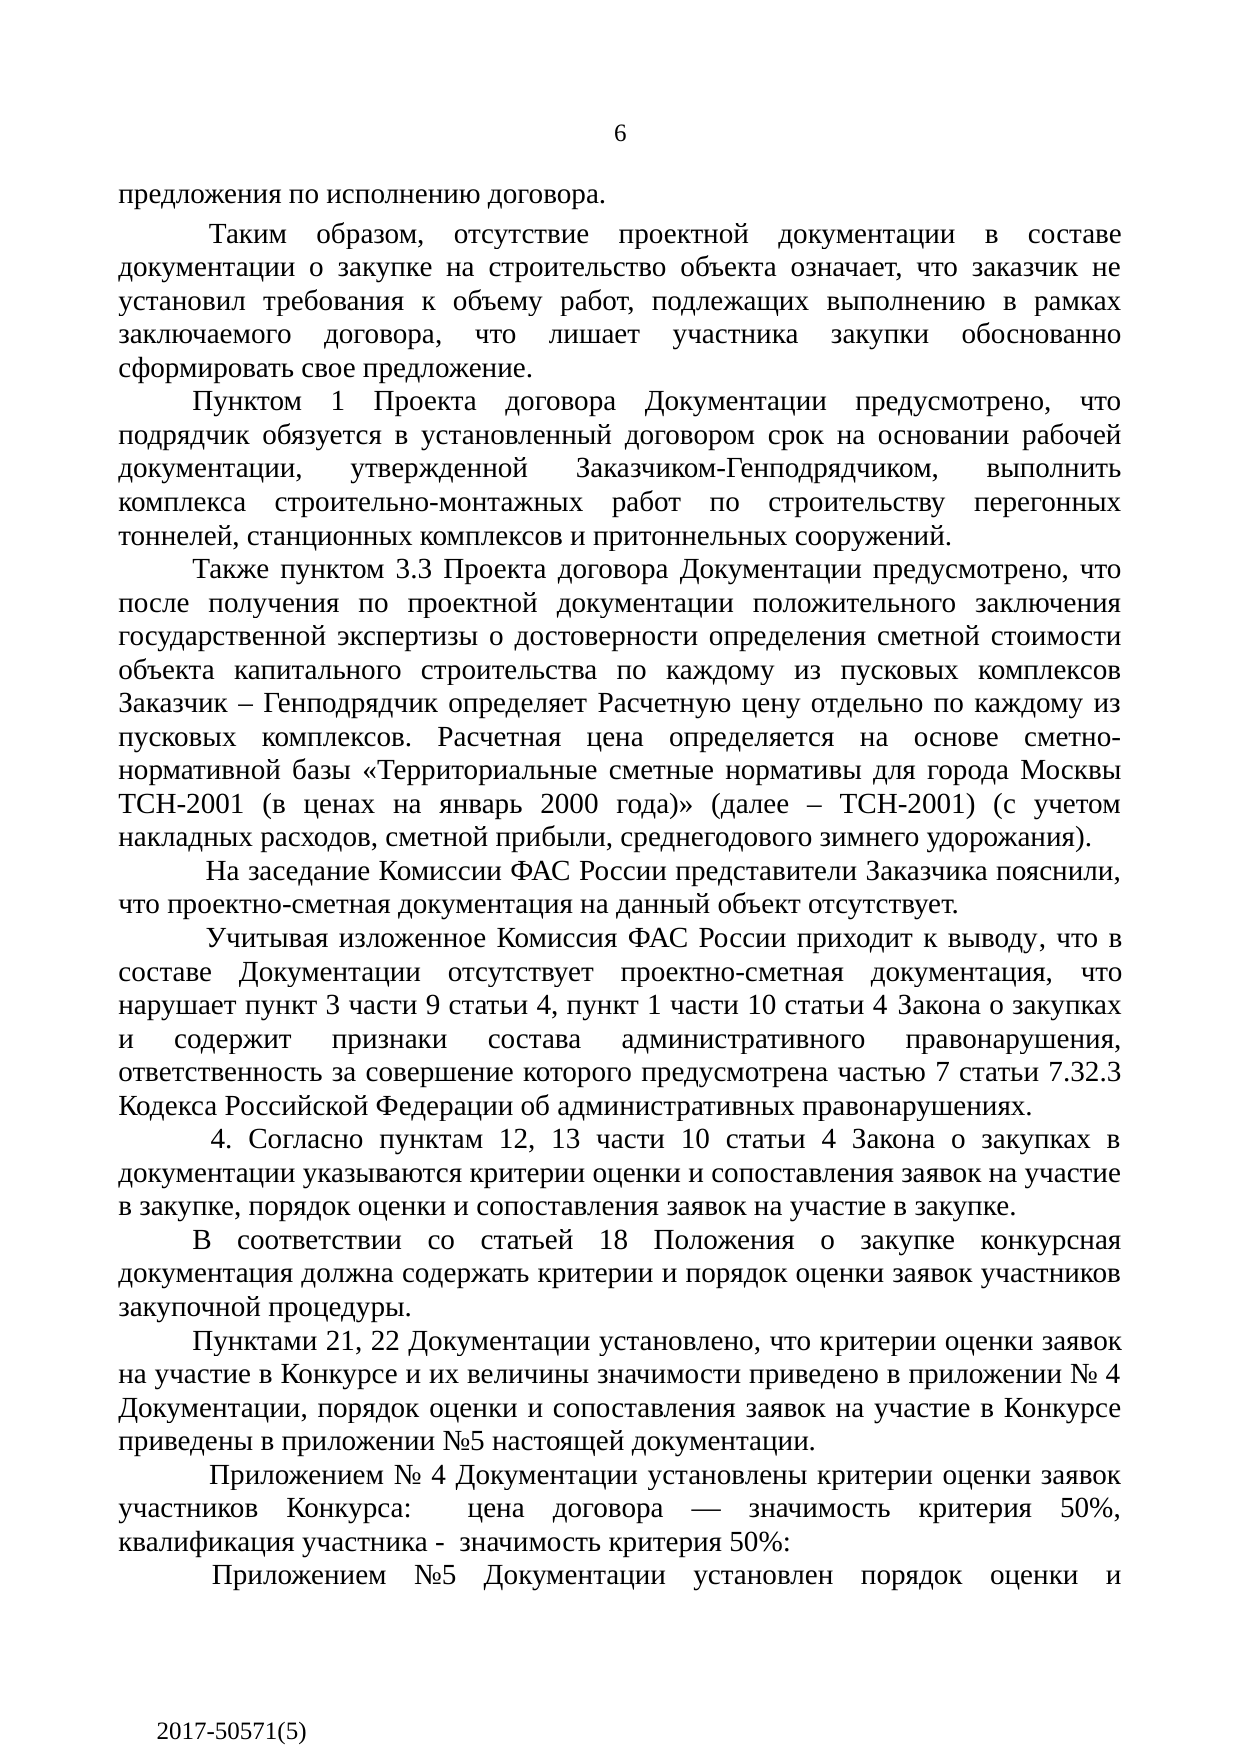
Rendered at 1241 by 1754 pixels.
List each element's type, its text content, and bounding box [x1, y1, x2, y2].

text На заседание Комиссии ФАС России представители Заказчика пояснили, что проектно-сметная документация на данный объект отсутствует. [118, 853, 1122, 920]
text Таким образом, отсутствие проектной документации в составе документации о закупке на строительство объекта означает, что заказчик не установил требования к объему работ, подлежащих выполнению в рамках заключаемого договора, что лишает участника закупки обоснованно сформировать свое предложение. [118, 216, 1122, 383]
text Пунктами 21, 22 Документации установлено, что критерии оценки заявок на участие в Конкурсе и их величины значимости приведено в приложении № 4 Документации, порядок оценки и сопоставления заявок на участие в Конкурсе приведены в приложении №5 настоящей документации. [118, 1323, 1122, 1457]
text В соответствии со статьей 18 Положения о закупке конкурсная документация должна содержать критерии и порядок оценки заявок участников закупочной процедуры. [118, 1222, 1122, 1323]
text Приложением №5 Документации установлен порядок оценки и [118, 1557, 1122, 1591]
text предложения по исполнению договора. [118, 176, 1122, 210]
text Приложением № 4 Документации установлены критерии оценки заявок участников Конкурса: цена договора — значимость критерия 50%, квалификация участника - значимость критерия 50%: [118, 1457, 1122, 1557]
text 4. Согласно пунктам 12, 13 части 10 статьи 4 Закона о закупках в документации указываются критерии оценки и сопоставления заявок на участие в закупке, порядок оценки и сопоставления заявок на участие в закупке. [118, 1121, 1122, 1222]
text Также пунктом 3.3 Проекта договора Документации предусмотрено, что после получения по проектной документации положительного заключения государственной экспертизы о достоверности определения сметной стоимости объекта капитального строительства по каждому из пусковых комплексов Заказчик – Генподрядчик определяет Расчетную цену отдельно по каждому из пусковых комплексов. Расчетная цена определяется на основе сметно-нормативной базы «Территориальные сметные нормативы для города Москвы ТСН-2001 (в ценах на январь 2000 года)» (далее – ТСН-2001) (с учетом накладных расходов, сметной прибыли, среднегодового зимнего удорожания). [118, 551, 1122, 853]
text Пунктом 1 Проекта договора Документации предусмотрено, что подрядчик обязуется в установленный договором срок на основании рабочей документации, утвержденной Заказчиком-Генподрядчиком, выполнить комплекса строительно-монтажных работ по строительству перегонных тоннелей, станционных комплексов и притоннельных сооружений. [118, 383, 1122, 551]
text Учитывая изложенное Комиссия ФАС России приходит к выводу, что в составе Документации отсутствует проектно-сметная документация, что нарушает пункт 3 части 9 статьи 4, пункт 1 части 10 статьи 4 Закона о закупках и содержит признаки состава административного правонарушения, ответственность за совершение которого предусмотрена частью 7 статьи 7.32.3 Кодекса Российской Федерации об административных правонарушениях. [118, 920, 1122, 1121]
